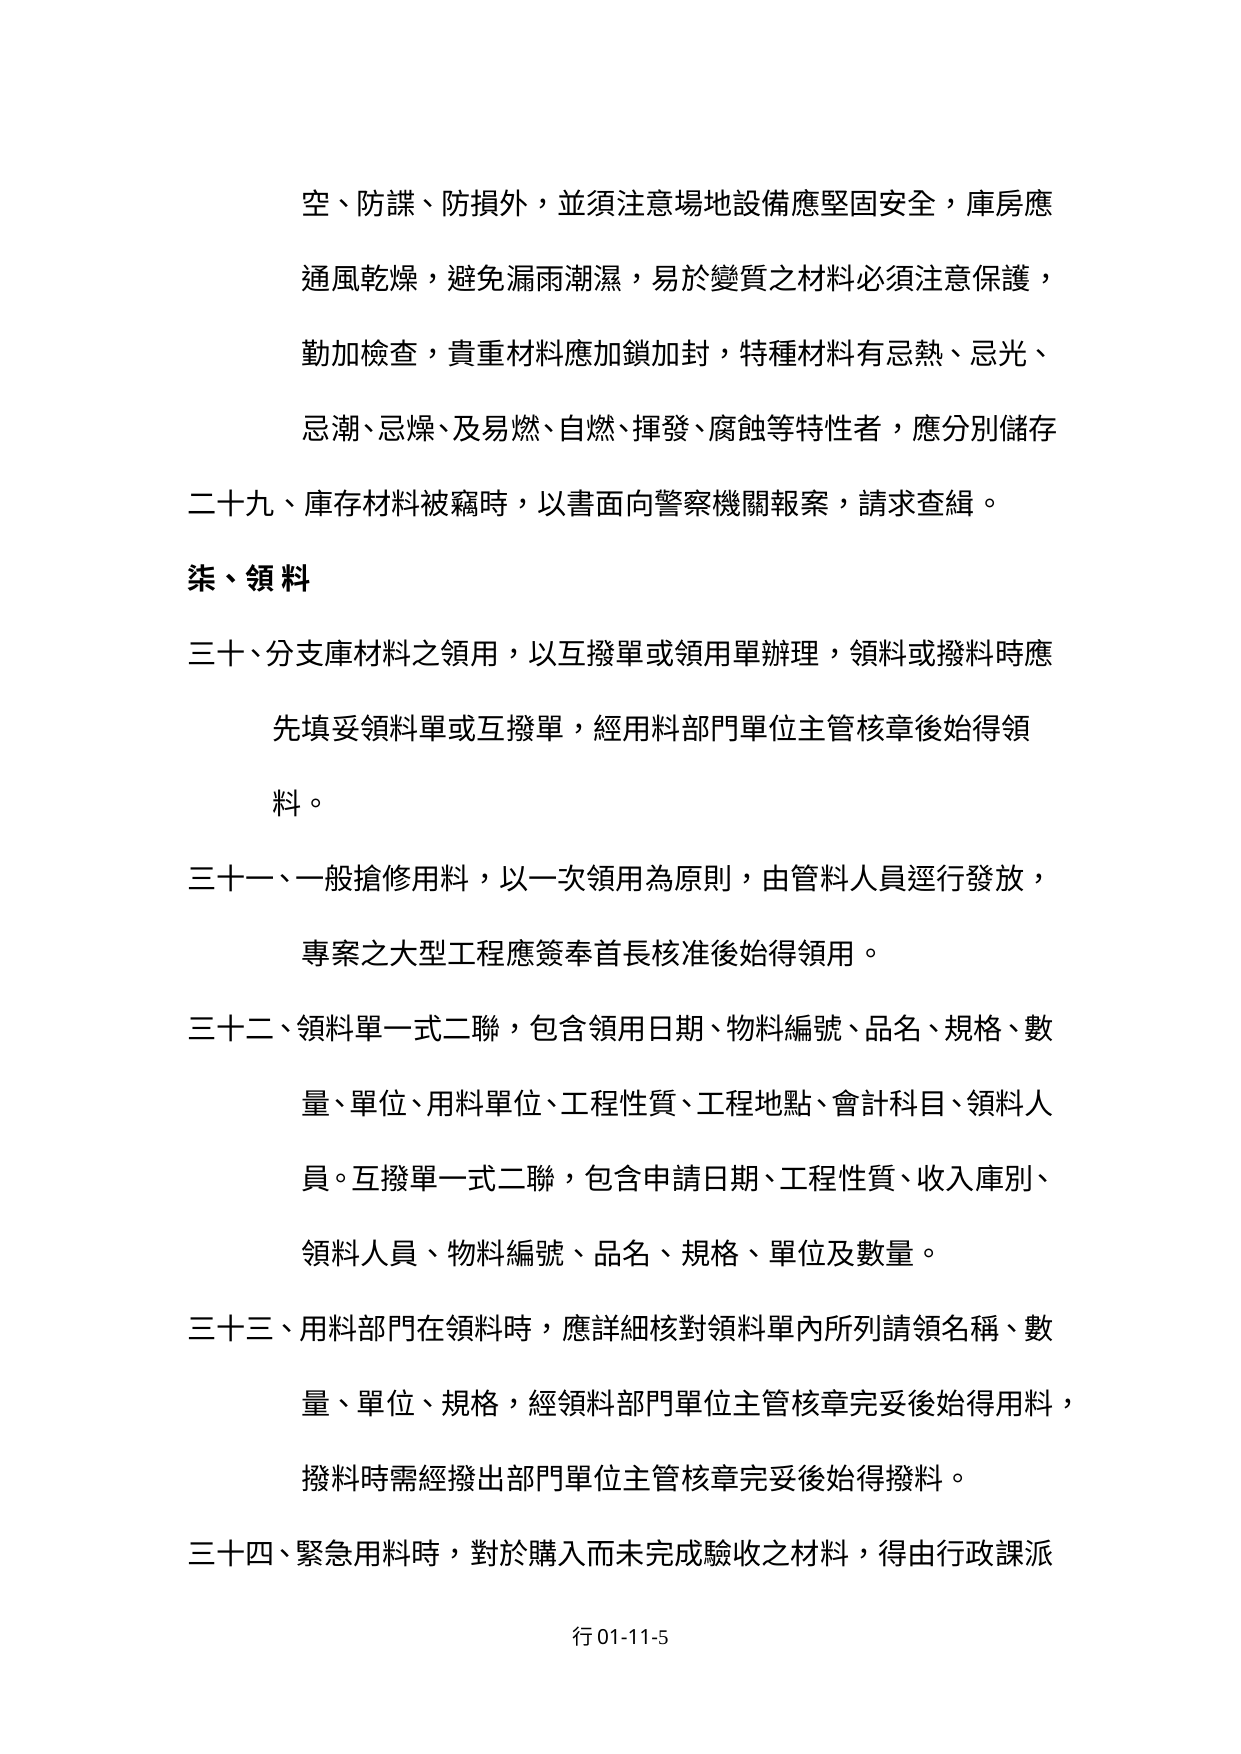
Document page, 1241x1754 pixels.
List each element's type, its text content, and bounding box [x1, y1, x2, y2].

text 三十一、一般搶修用料，以一次領用為原則，由管料人員逕行發放，專案之大型工程應簽奉首長核准後始得領用。 [187, 839, 1053, 989]
text 柒、領 料 [187, 539, 1053, 614]
text 三十三、用料部門在領料時，應詳細核對領料單內所列請領名稱、數量、單位、規格，經領料部門單位主管核章完妥後始得用料，撥料時需經撥出部門單位主管核章完妥後始得撥料。 [187, 1289, 1053, 1514]
text 二十八、為加強材料管理、管料部門除應注意五防，即防火、防偷、防空、防諜、防損外，並須注意場地設備應堅固安全，庫房應通風乾燥，避免漏雨潮濕，易於變質之材料必須注意保護，勤加檢查，貴重材料應加鎖加封，特種材料有忌熱、忌光、忌潮、忌燥、及易燃、自燃、揮發、腐蝕等特性者，應分別儲存。 [187, 164, 1053, 464]
text 三十二、領料單一式二聯，包含領用日期、物料編號、品名、規格、數量、單位、用料單位、工程性質、工程地點、會計科目、領料人員。互撥單一式二聯，包含申請日期、工程性質、收入庫別、領料人員、物料編號、品名、規格、單位及數量。 [187, 989, 1053, 1289]
text 二十九、庫存材料被竊時，以書面向警察機關報案，請求查緝。 [187, 464, 1053, 539]
text 三十四、緊急用料時，對於購入而未完成驗收之材料，得由行政課派 [187, 1514, 1053, 1589]
text 三十、分支庫材料之領用，以互撥單或領用單辦理，領料或撥料時應先填妥領料單或互撥單，經用料部門單位主管核章後始得領料。 [187, 614, 1053, 839]
